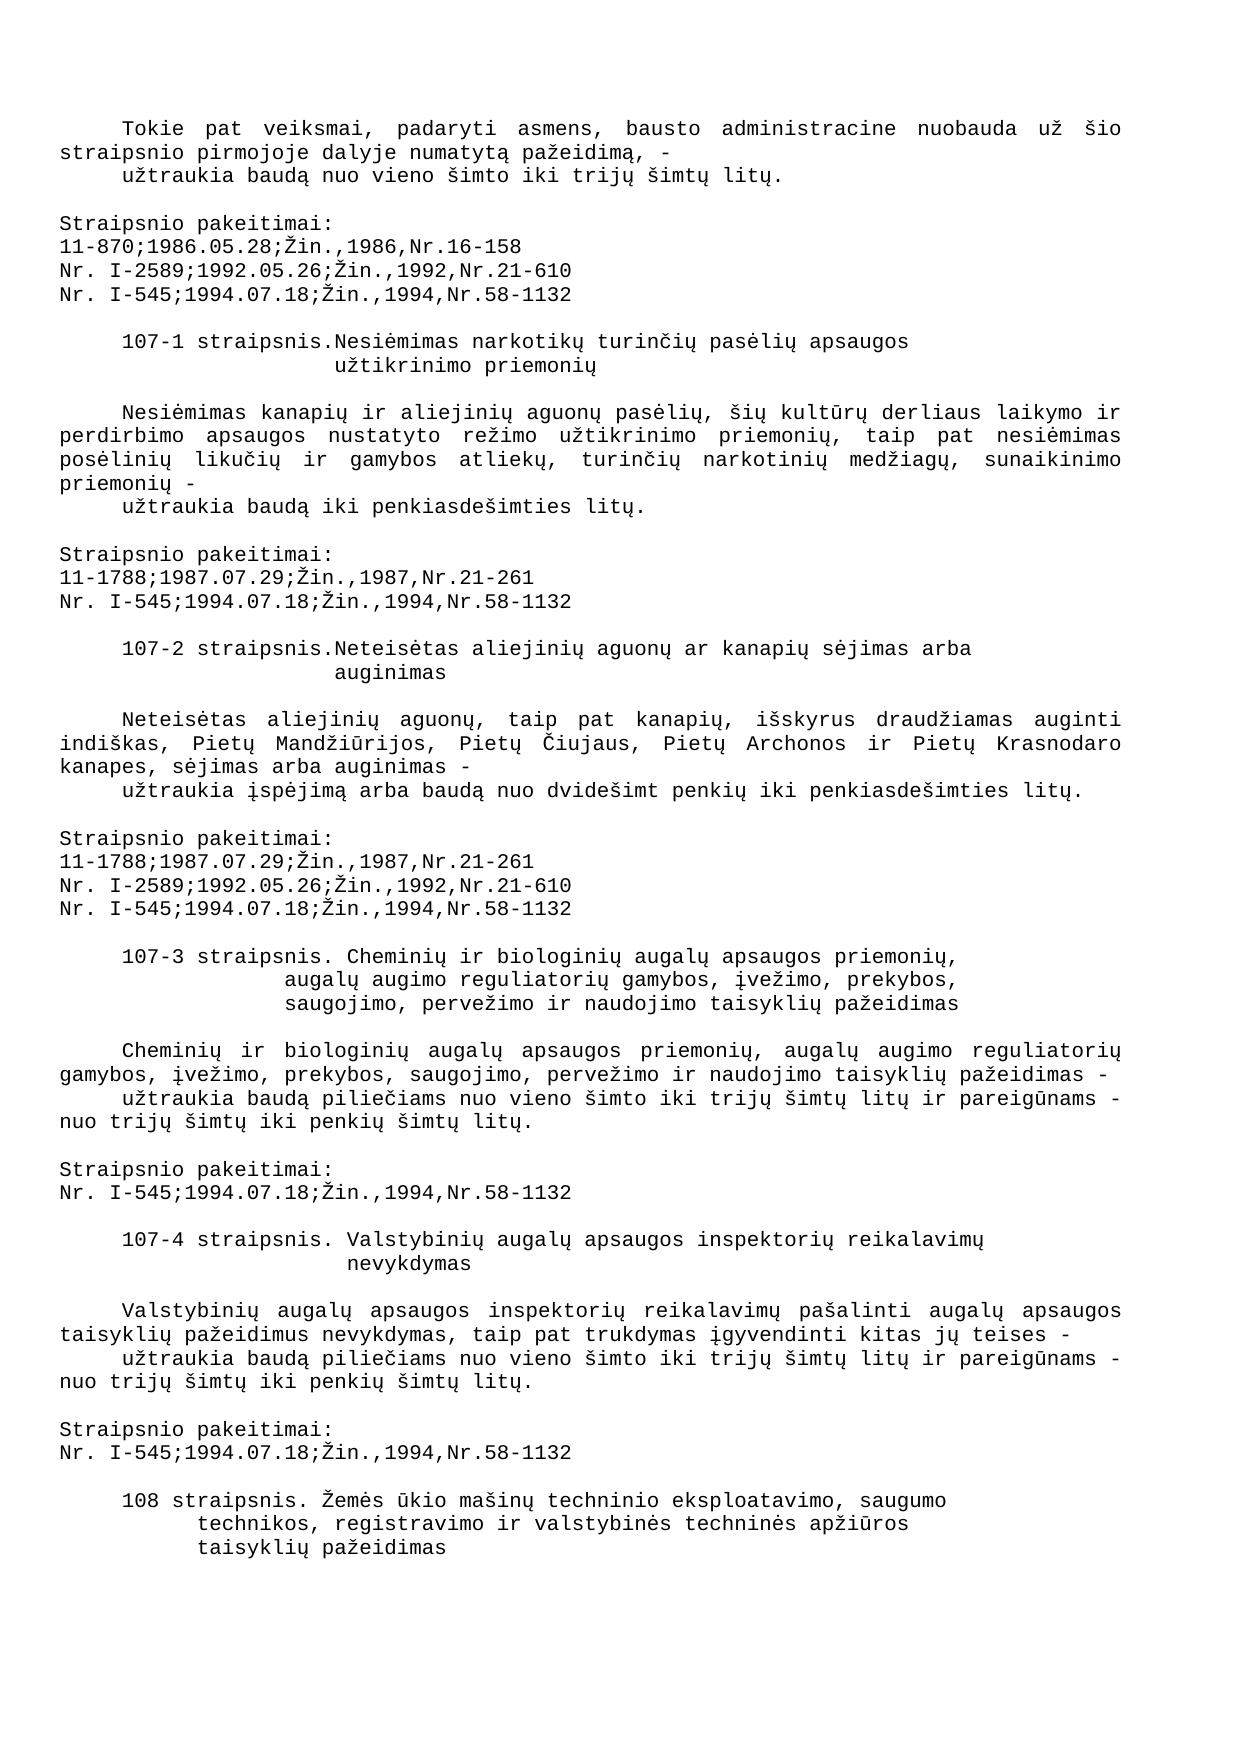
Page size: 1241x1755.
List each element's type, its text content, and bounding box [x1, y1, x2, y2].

text užtraukia baudą nuo vieno šimto iki trijų šimtų litų. [59, 165, 1122, 189]
text užtraukia baudą iki penkiasdešimties litų. [59, 496, 1122, 520]
text 107-4 straipsnis. Valstybinių augalų apsaugos inspektorių reikalavimų [59, 1229, 1122, 1253]
text 108 straipsnis. Žemės ūkio mašinų techninio eksploatavimo, saugumo [59, 1489, 1122, 1513]
text Nr. I-545;1994.07.18;Žin.,1994,Nr.58-1132 [59, 1442, 1122, 1466]
text auginimas [59, 662, 1122, 686]
text Straipsnio pakeitimai: [59, 1158, 1122, 1182]
text Straipsnio pakeitimai: [59, 213, 1122, 236]
text 11-1788;1987.07.29;Žin.,1987,Nr.21-261 [59, 567, 1122, 591]
text Valstybinių augalų apsaugos inspektorių reikalavimų pašalinti augalų apsaugos taisyklių pažeidimus nevykdymas, taip pat trukdymas įgyvendinti kitas jų teises - [59, 1300, 1122, 1348]
text 107-2 straipsnis.Neteisėtas aliejinių aguonų ar kanapių sėjimas arba [59, 638, 1122, 662]
text Neteisėtas aliejinių aguonų, taip pat kanapių, išskyrus draudžiamas auginti indiškas, Pietų Mandžiūrijos, Pietų Čiujaus, Pietų Archonos ir Pietų Krasnodaro kanapes, sėjimas arba auginimas - [59, 709, 1122, 780]
text augalų augimo reguliatorių gamybos, įvežimo, prekybos, [59, 969, 1122, 993]
text technikos, registravimo ir valstybinės techninės apžiūros [59, 1513, 1122, 1537]
text saugojimo, pervežimo ir naudojimo taisyklių pažeidimas [59, 993, 1122, 1017]
text Nr. I-545;1994.07.18;Žin.,1994,Nr.58-1132 [59, 284, 1122, 307]
text 107-3 straipsnis. Cheminių ir biologinių augalų apsaugos priemonių, [59, 946, 1122, 969]
text nevykdymas [59, 1253, 1122, 1277]
text Straipsnio pakeitimai: [59, 544, 1122, 567]
text Straipsnio pakeitimai: [59, 1419, 1122, 1442]
text Straipsnio pakeitimai: [59, 827, 1122, 851]
text užtraukia baudą piliečiams nuo vieno šimto iki trijų šimtų litų ir pareigūnams - nuo trijų šimtų iki penkių šimtų litų. [59, 1088, 1122, 1135]
text Nr. I-545;1994.07.18;Žin.,1994,Nr.58-1132 [59, 898, 1122, 922]
text Nr. I-2589;1992.05.26;Žin.,1992,Nr.21-610 [59, 260, 1122, 284]
text užtraukia įspėjimą arba baudą nuo dvidešimt penkių iki penkiasdešimties litų. [59, 780, 1122, 804]
text 11-1788;1987.07.29;Žin.,1987,Nr.21-261 [59, 851, 1122, 875]
text Nr. I-545;1994.07.18;Žin.,1994,Nr.58-1132 [59, 591, 1122, 615]
text užtraukia baudą piliečiams nuo vieno šimto iki trijų šimtų litų ir pareigūnams - nuo trijų šimtų iki penkių šimtų litų. [59, 1348, 1122, 1395]
text Nr. I-545;1994.07.18;Žin.,1994,Nr.58-1132 [59, 1182, 1122, 1206]
text užtikrinimo priemonių [59, 354, 1122, 378]
text Nesiėmimas kanapių ir aliejinių aguonų pasėlių, šių kultūrų derliaus laikymo ir perdirbimo apsaugos nustatyto režimo užtikrinimo priemonių, taip pat nesiėmimas posėlinių likučių ir gamybos atliekų, turinčių narkotinių medžiagų, sunaikinimo priemonių - [59, 402, 1122, 496]
text 11-870;1986.05.28;Žin.,1986,Nr.16-158 [59, 236, 1122, 260]
text Nr. I-2589;1992.05.26;Žin.,1992,Nr.21-610 [59, 875, 1122, 898]
text Tokie pat veiksmai, padaryti asmens, bausto administracine nuobauda už šio straipsnio pirmojoje dalyje numatytą pažeidimą, - [59, 118, 1122, 165]
text 107-1 straipsnis.Nesiėmimas narkotikų turinčių pasėlių apsaugos [59, 331, 1122, 354]
text taisyklių pažeidimas [59, 1537, 1122, 1561]
text Cheminių ir biologinių augalų apsaugos priemonių, augalų augimo reguliatorių gamybos, įvežimo, prekybos, saugojimo, pervežimo ir naudojimo taisyklių pažeidimas - [59, 1040, 1122, 1088]
